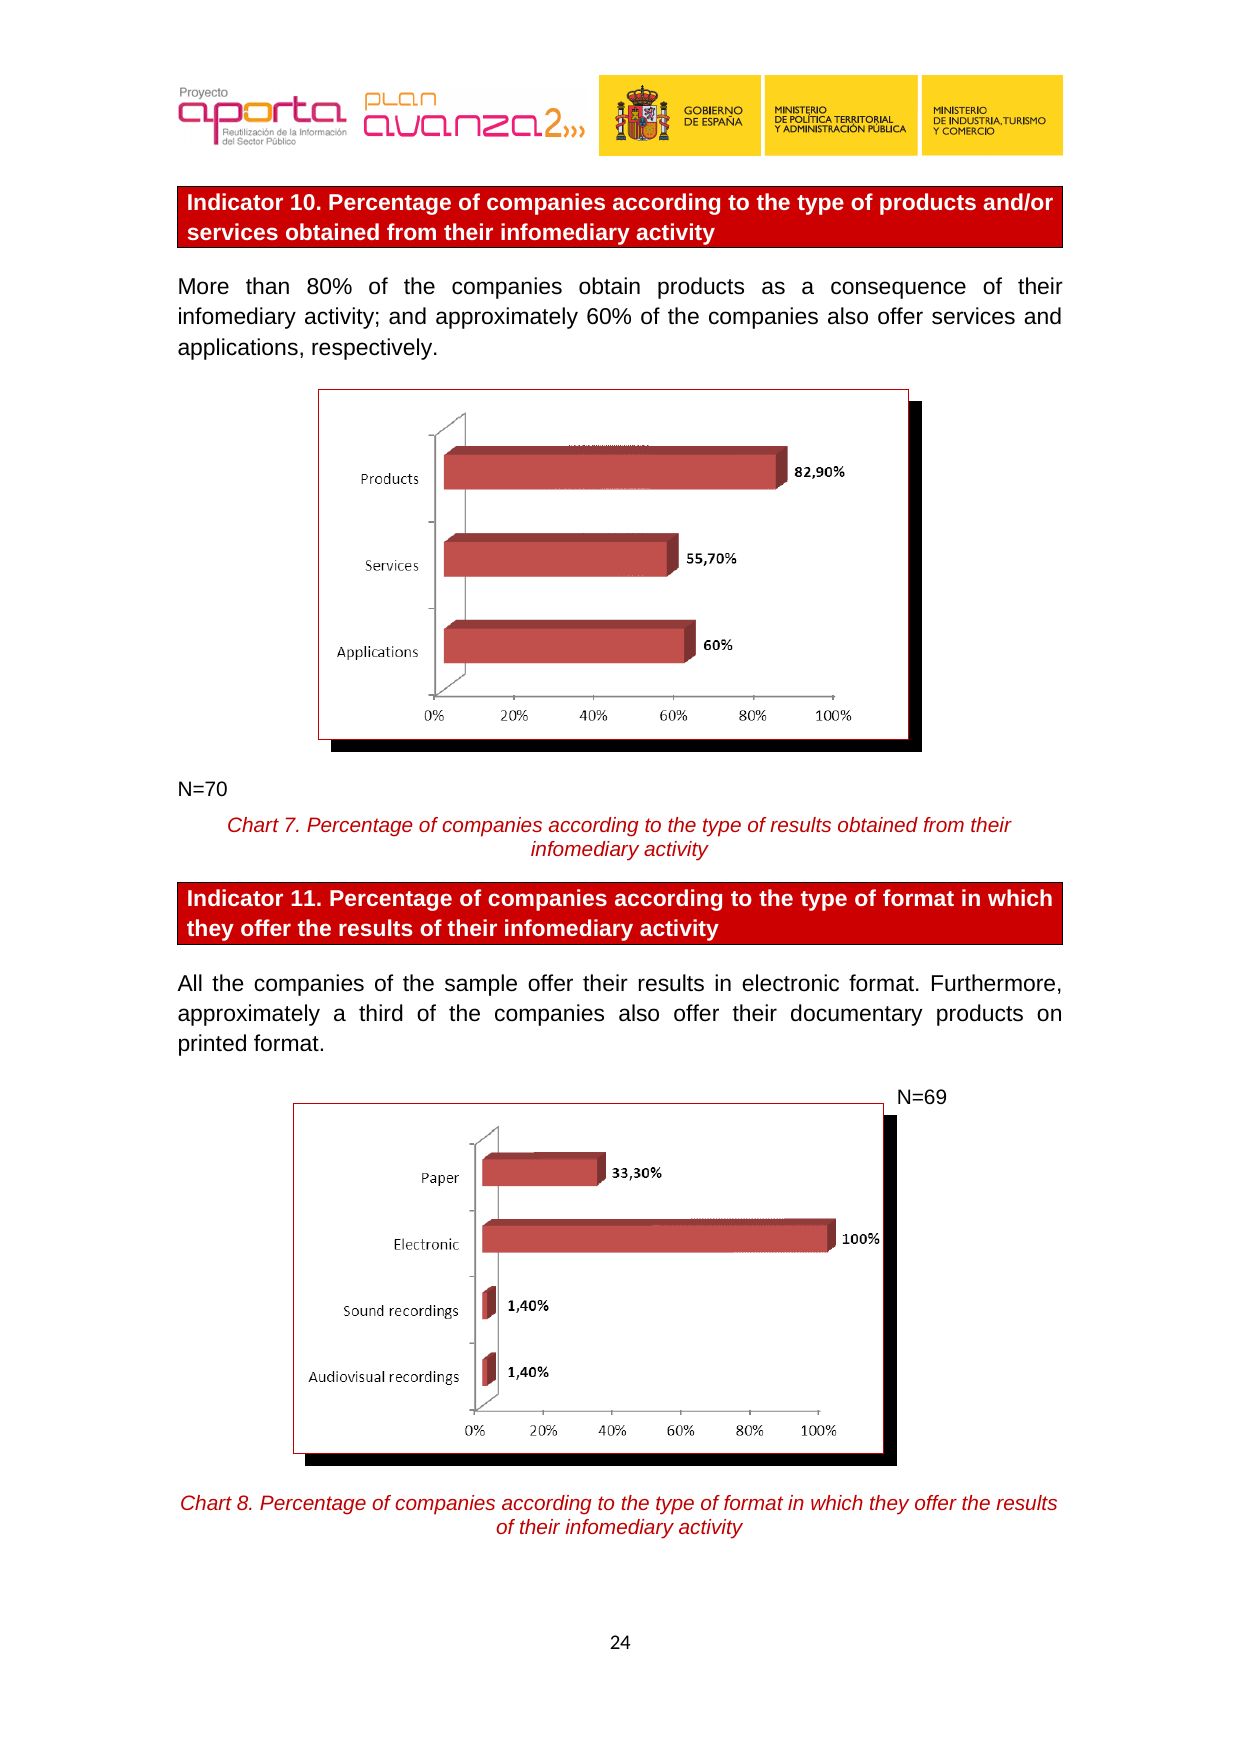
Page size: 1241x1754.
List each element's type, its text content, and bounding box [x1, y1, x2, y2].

text Indicator 10. Percentage of companies according to the type of products and/or services obtained from their infomediary activity [178, 187, 1062, 247]
text More than 80% of the companies obtain products as a consequence of their infomediary activity; and approximately 60% of the companies also offer services and applications, respectively. [177, 273, 1063, 360]
text Indicator 11. Percentage of companies according to the type of format in which they offer the results of their infomediary activity [178, 883, 1062, 944]
text Chart 8. Percentage of companies according to the type of format in which they offer the results of their infomediary activity [177, 1491, 1063, 1539]
picture [319, 390, 908, 738]
picture [177, 82, 353, 149]
picture [599, 73, 1064, 158]
text All the companies of the sample offer their results in electronic format. Furthermore, approximately a third of the companies also offer their documentary products on printed format. [177, 969, 1063, 1056]
text N=70 [177, 777, 1063, 801]
text N=69 [177, 1085, 1063, 1466]
picture [362, 89, 587, 142]
picture [294, 1104, 883, 1453]
text Chart 7. Percentage of companies according to the type of results obtained from their infomediary activity [177, 813, 1063, 861]
